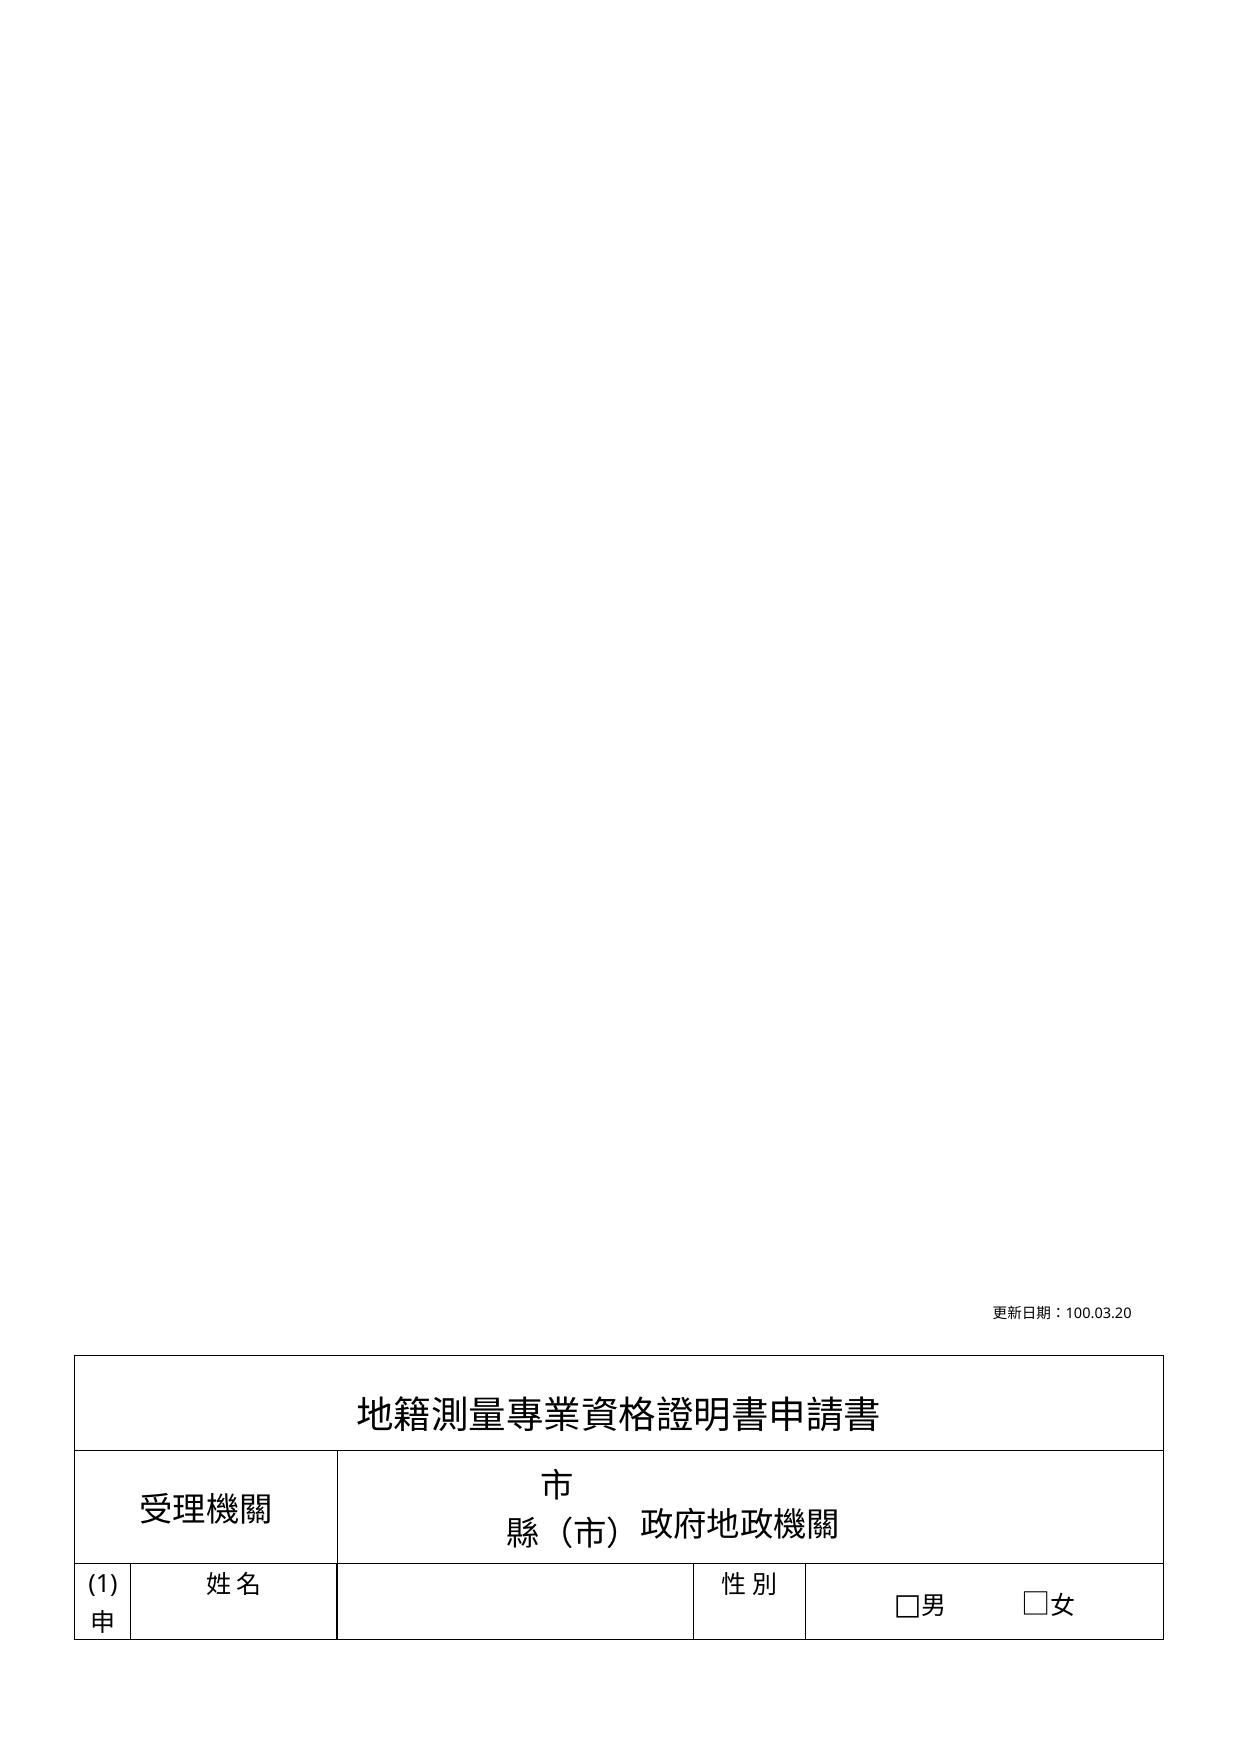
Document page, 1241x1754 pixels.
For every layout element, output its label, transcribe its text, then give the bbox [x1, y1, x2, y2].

table_cell 姓 名 [131, 1564, 336, 1639]
table_cell (1) 申 [75, 1564, 130, 1639]
table_cell 市 縣（市）政府地政機關 [338, 1451, 1163, 1563]
table_header 地籍測量專業資格證明書申請書 [75, 1356, 1163, 1450]
table_cell □男 □女 [806, 1564, 1163, 1639]
table_cell 性 別 [694, 1564, 805, 1639]
table_cell [338, 1564, 693, 1639]
table_cell 受理機關 [75, 1451, 337, 1563]
